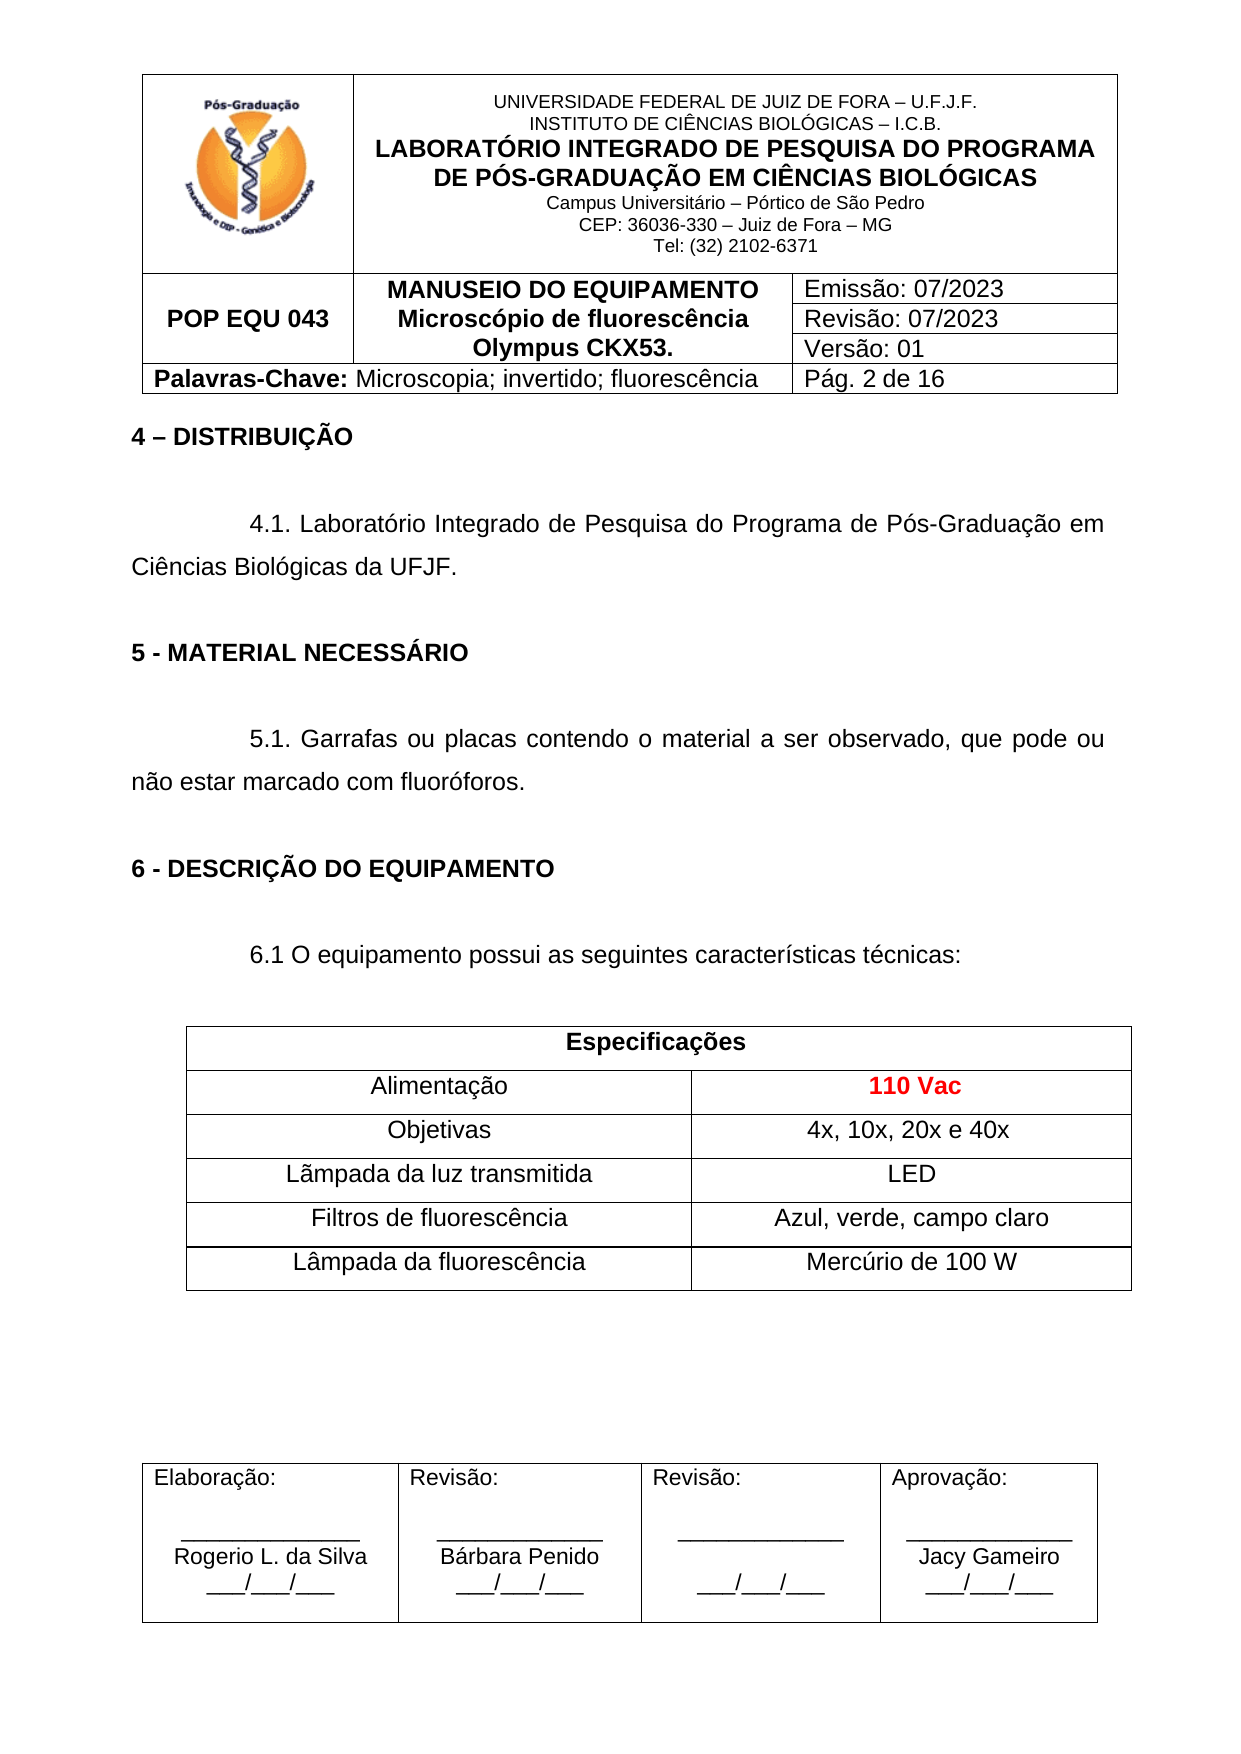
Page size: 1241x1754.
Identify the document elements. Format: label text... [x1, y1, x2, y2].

table_header Especificações [187, 1027, 1131, 1070]
table_cell Objetivas [187, 1115, 691, 1158]
table_cell Mercúrio de 100 W [692, 1248, 1131, 1290]
text 4 – DISTRIBUIÇÃO [131, 422, 1106, 451]
text 4.1. Laboratório Integrado de Pesquisa do Programa de Pós-Graduação em Ciências Biológicas da UFJF. [131, 508, 1106, 580]
table_cell Alimentação [187, 1071, 691, 1114]
table_cell 4x, 10x, 20x e 40x [692, 1115, 1131, 1158]
table_cell Azul, verde, campo claro [692, 1203, 1131, 1246]
table_cell LED [692, 1159, 1131, 1202]
table_cell 110 Vac [692, 1071, 1131, 1114]
text 5 - MATERIAL NECESSÁRIO [131, 638, 1106, 667]
text 6.1 O equipamento possui as seguintes características técnicas: [131, 940, 1106, 968]
table_cell Lãmpada da luz transmitida [187, 1159, 691, 1202]
text 5.1. Garrafas ou placas contendo o material a ser observado, que pode ou não estar marcado com fluoróforos. [131, 724, 1106, 796]
table_cell Filtros de fluorescência [187, 1203, 691, 1246]
table_cell Lâmpada da fluorescência [187, 1248, 691, 1290]
text 6 - DESCRIÇÃO DO EQUIPAMENTO [131, 853, 1106, 882]
